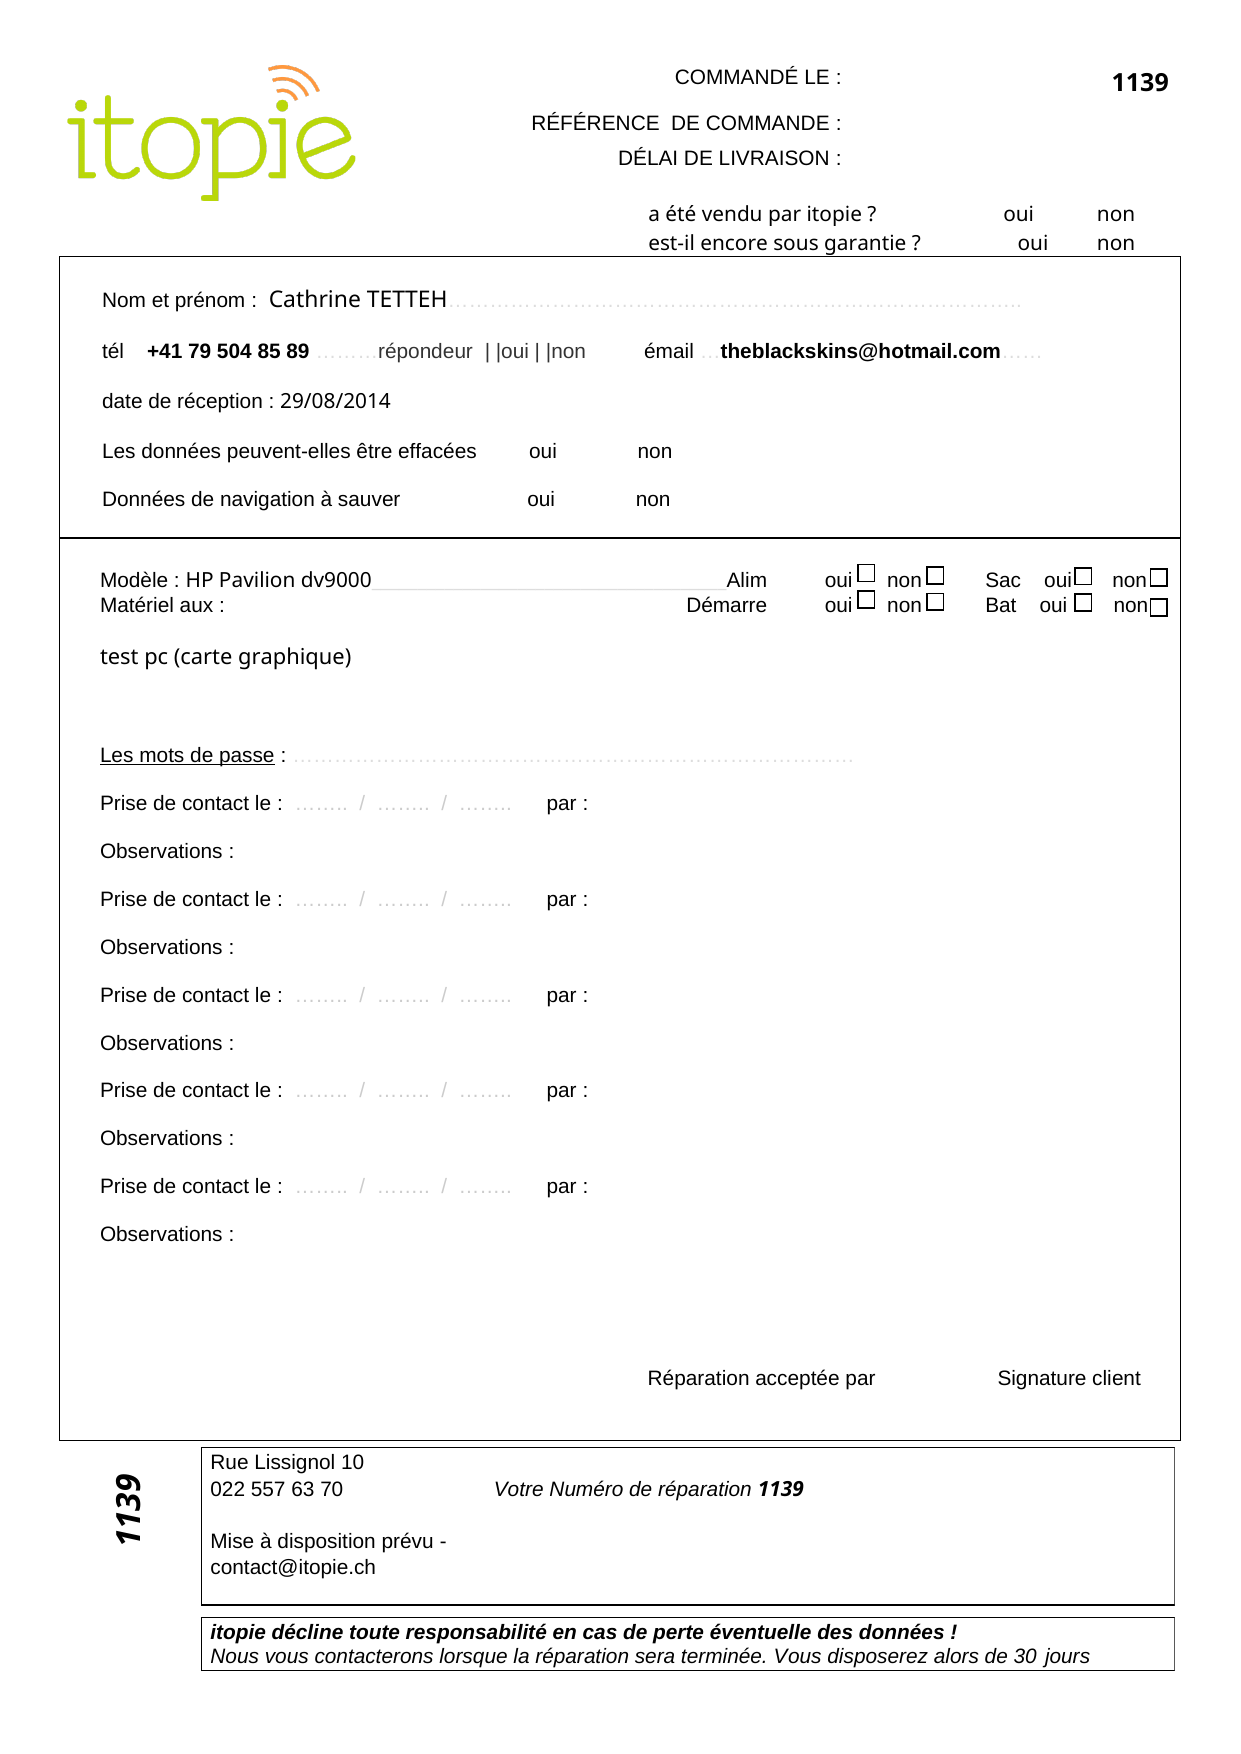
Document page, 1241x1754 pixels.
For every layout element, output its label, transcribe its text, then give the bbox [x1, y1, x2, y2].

text test pc (carte graphique) [60, 638, 1180, 671]
text Prise de contact le : …….. / …….. / …….. par : [60, 979, 1180, 1006]
table_cell [847, 140, 1180, 175]
text Prise de contact le : …….. / …….. / …….. par : [60, 883, 1180, 911]
text Prise de contact le : …….. / …….. / …….. par : [60, 1171, 1180, 1198]
table_cell [847, 105, 1180, 140]
text Données de navigation à sauver oui non [60, 484, 1180, 511]
text a été vendu par itopie ? oui non [59, 199, 1181, 228]
text date de réception : 29/08/2014 [60, 383, 1180, 415]
text Modèle : HP Pavilion dv9000 Alim oui non Sac oui non [879, 562, 925, 590]
text Les mots de passe : ……………………………………………………………………… [60, 740, 1180, 767]
table_header COMMANDÉ LE : [490, 59, 847, 104]
table_header 1139 [59, 1441, 195, 1677]
text Prise de contact le : …….. / …….. / …….. par : [60, 788, 1180, 815]
text Matériel aux : Démarre oui non Bat oui non [60, 590, 1180, 617]
text Observations : [60, 1219, 1180, 1246]
text Modèle : HP Pavilion dv9000 Alim oui non Sac oui non [948, 562, 1180, 590]
text Réparation acceptée par Signature client [60, 1363, 1180, 1390]
text Observations : [60, 1027, 1180, 1054]
text Observations : [60, 931, 1180, 958]
text Observations : [60, 836, 1180, 863]
text tél +41 79 504 85 89 ………répondeur | |oui | |non émail …theblackskins@hotmail.com…… [60, 335, 1180, 362]
text Observations : [60, 1123, 1180, 1150]
table_cell itopie décline toute responsabilité en cas de perte éventuelle des données ! Nous vous contacterons lorsque la réparation sera terminée. Vous disposerez alors de 30 jours [195, 1611, 1180, 1677]
text Prise de contact le : …….. / …….. / …….. par : [60, 1075, 1180, 1102]
table_cell RÉFÉRENCE DE COMMANDE : [490, 105, 847, 140]
table_cell DÉLAI DE LIVRAISON : [490, 140, 847, 175]
table_header Rue Lissignol 10 022 557 63 70 Votre Numéro de réparation 1139 Mise à disposition prévu - contact@itopie.ch [195, 1441, 1180, 1611]
text Modèle : HP Pavilion dv9000 Alim oui non Sac oui non [60, 562, 856, 590]
text Les données peuvent-elles être effacées oui non [60, 436, 1180, 463]
text est-il encore sous garantie ? oui non [59, 228, 1181, 256]
table_header 1139 [847, 59, 1180, 104]
picture [67, 65, 356, 201]
text Nom et prénom : Cathrine TETTEH……………………………………………………………………….. [60, 280, 1180, 314]
